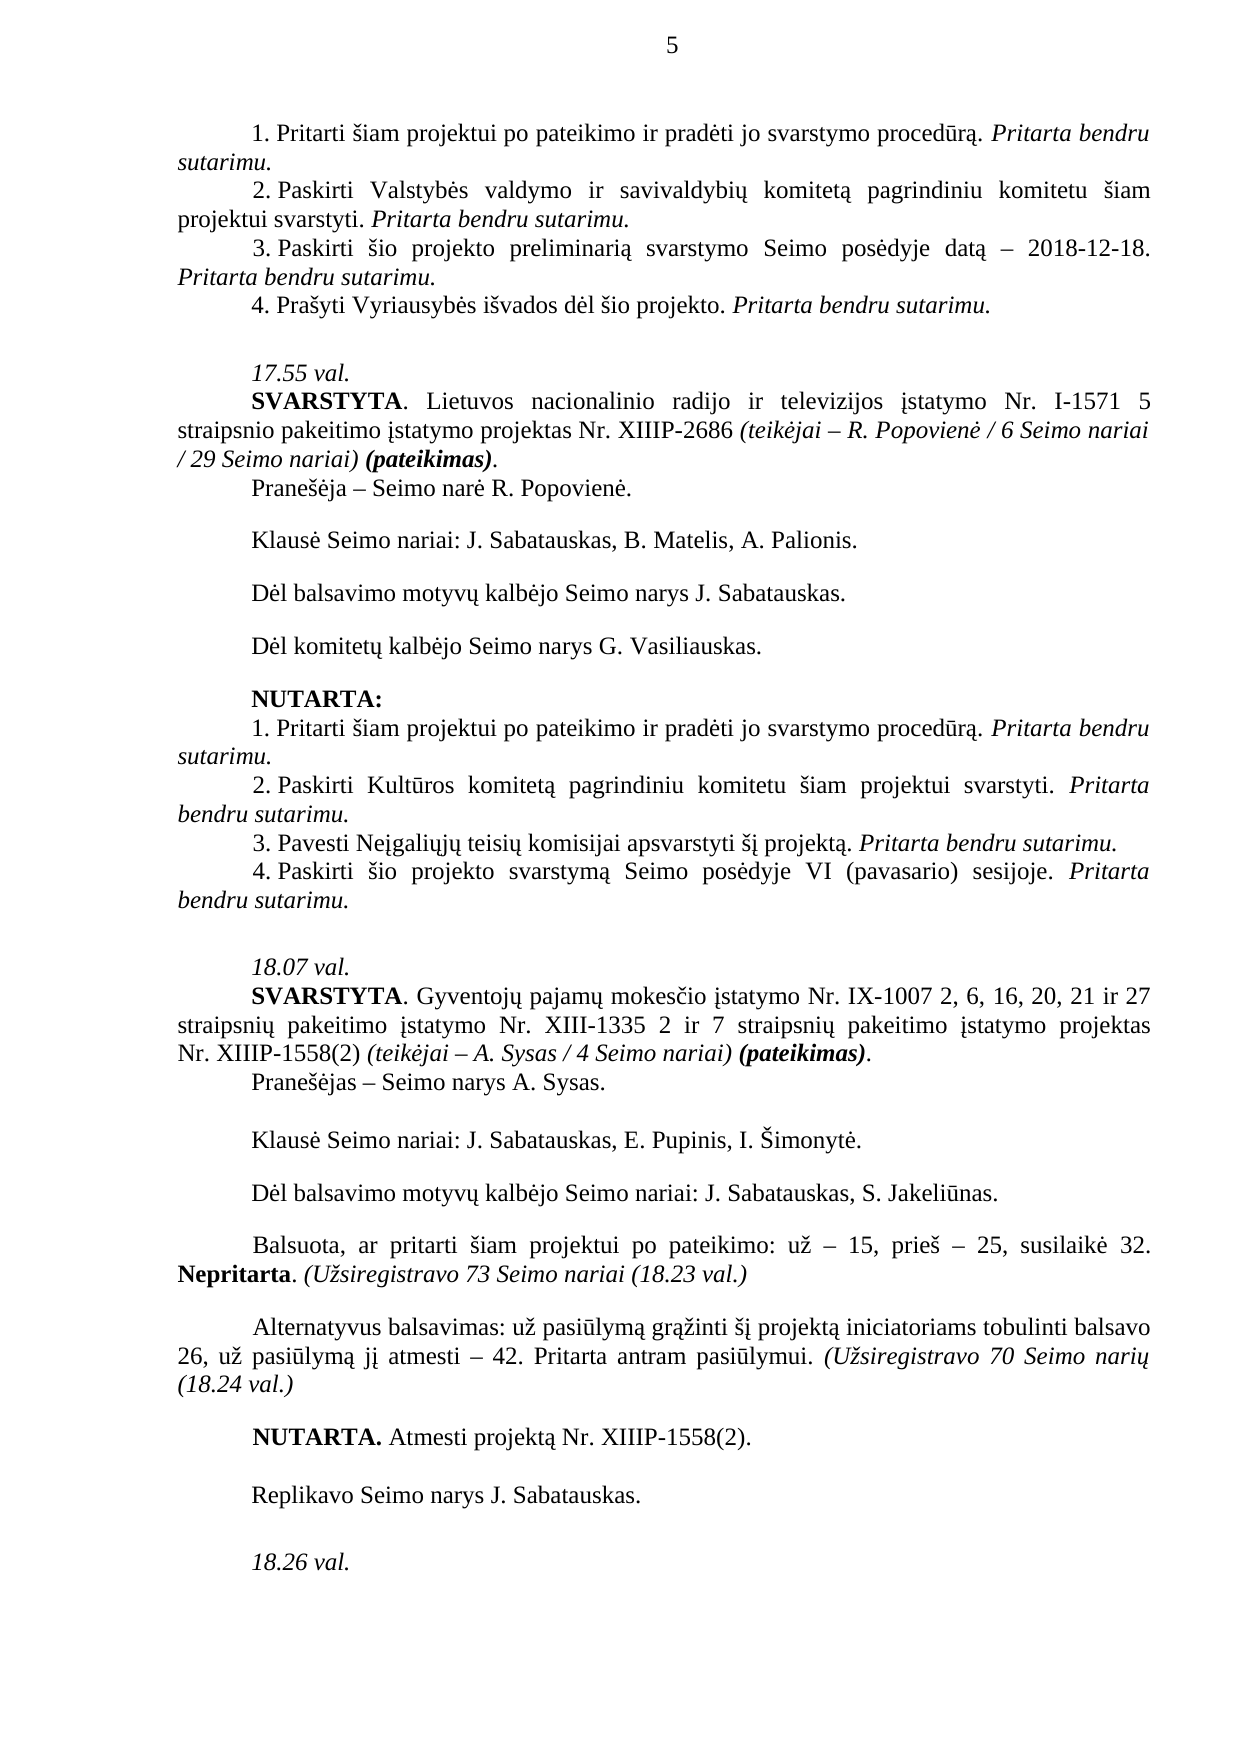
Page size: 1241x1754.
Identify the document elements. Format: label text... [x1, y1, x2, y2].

text NUTARTA. Atmesti projektą Nr. XIIIP-1558(2). [177, 1422, 1152, 1451]
text 2. Paskirti Kultūros komitetą pagrindiniu komitetu šiam projektui svarstyti. Pritarta bendru sutarimu. [177, 770, 1152, 828]
text Klausė Seimo nariai: J. Sabatauskas, E. Pupinis, I. Šimonytė. [177, 1125, 1152, 1153]
text SVARSTYTA. Lietuvos nacionalinio radijo ir televizijos įstatymo Nr. I-1571 5 straipsnio pakeitimo įstatymo projektas Nr. XIIIP-2686 (teikėjai – R. Popovienė / 6 Seimo nariai / 29 Seimo nariai) (pateikimas). [177, 386, 1152, 473]
text 1. Pritarti šiam projektui po pateikimo ir pradėti jo svarstymo procedūrą. Pritarta bendru sutarimu. [177, 118, 1152, 176]
text 1. Pritarti šiam projektui po pateikimo ir pradėti jo svarstymo procedūrą. Pritarta bendru sutarimu. [177, 713, 1152, 770]
text 4. Paskirti šio projekto svarstymą Seimo posėdyje VI (pavasario) sesijoje. Pritarta bendru sutarimu. [177, 856, 1152, 914]
text Klausė Seimo nariai: J. Sabatauskas, B. Matelis, A. Palionis. [177, 526, 1152, 554]
text Pranešėjas – Seimo narys A. Sysas. [177, 1067, 1152, 1096]
text 3. Paskirti šio projekto preliminarią svarstymo Seimo posėdyje datą – 2018-12-18. Pritarta bendru sutarimu. [177, 233, 1152, 291]
text 18.26 val. [177, 1547, 1152, 1576]
text Dėl balsavimo motyvų kalbėjo Seimo nariai: J. Sabatauskas, S. Jakeliūnas. [177, 1178, 1152, 1206]
text 17.55 val. [177, 358, 1152, 386]
text Dėl balsavimo motyvų kalbėjo Seimo narys J. Sabatauskas. [177, 578, 1152, 607]
text 3. Pavesti Neįgaliųjų teisių komisijai apsvarstyti šį projektą. Pritarta bendru sutarimu. [177, 828, 1152, 856]
text Replikavo Seimo narys J. Sabatauskas. [177, 1480, 1152, 1508]
text 18.07 val. [177, 952, 1152, 981]
text SVARSTYTA. Gyventojų pajamų mokesčio įstatymo Nr. IX-1007 2, 6, 16, 20, 21 ir 27 straipsnių pakeitimo įstatymo Nr. XIII-1335 2 ir 7 straipsnių pakeitimo įstatymo projektas Nr. XIIIP-1558(2) (teikėjai – A. Sysas / 4 Seimo nariai) (pateikimas). [177, 981, 1152, 1067]
text Balsuota, ar pritarti šiam projektui po pateikimo: už – 15, prieš – 25, susilaikė 32. Nepritarta. (Užsiregistravo 73 Seimo nariai (18.23 val.) [177, 1230, 1152, 1288]
text NUTARTA: [177, 684, 1152, 713]
text 2. Paskirti Valstybės valdymo ir savivaldybių komitetą pagrindiniu komitetu šiam projektui svarstyti. Pritarta bendru sutarimu. [177, 176, 1152, 233]
text Alternatyvus balsavimas: už pasiūlymą grąžinti šį projektą iniciatoriams tobulinti balsavo 26, už pasiūlymą jį atmesti – 42. Pritarta antram pasiūlymui. (Užsiregistravo 70 Seimo narių (18.24 val.) [177, 1312, 1152, 1398]
text 4. Prašyti Vyriausybės išvados dėl šio projekto. Pritarta bendru sutarimu. [177, 291, 1152, 319]
text Dėl komitetų kalbėjo Seimo narys G. Vasiliauskas. [177, 631, 1152, 660]
text Pranešėja – Seimo narė R. Popovienė. [177, 473, 1152, 501]
